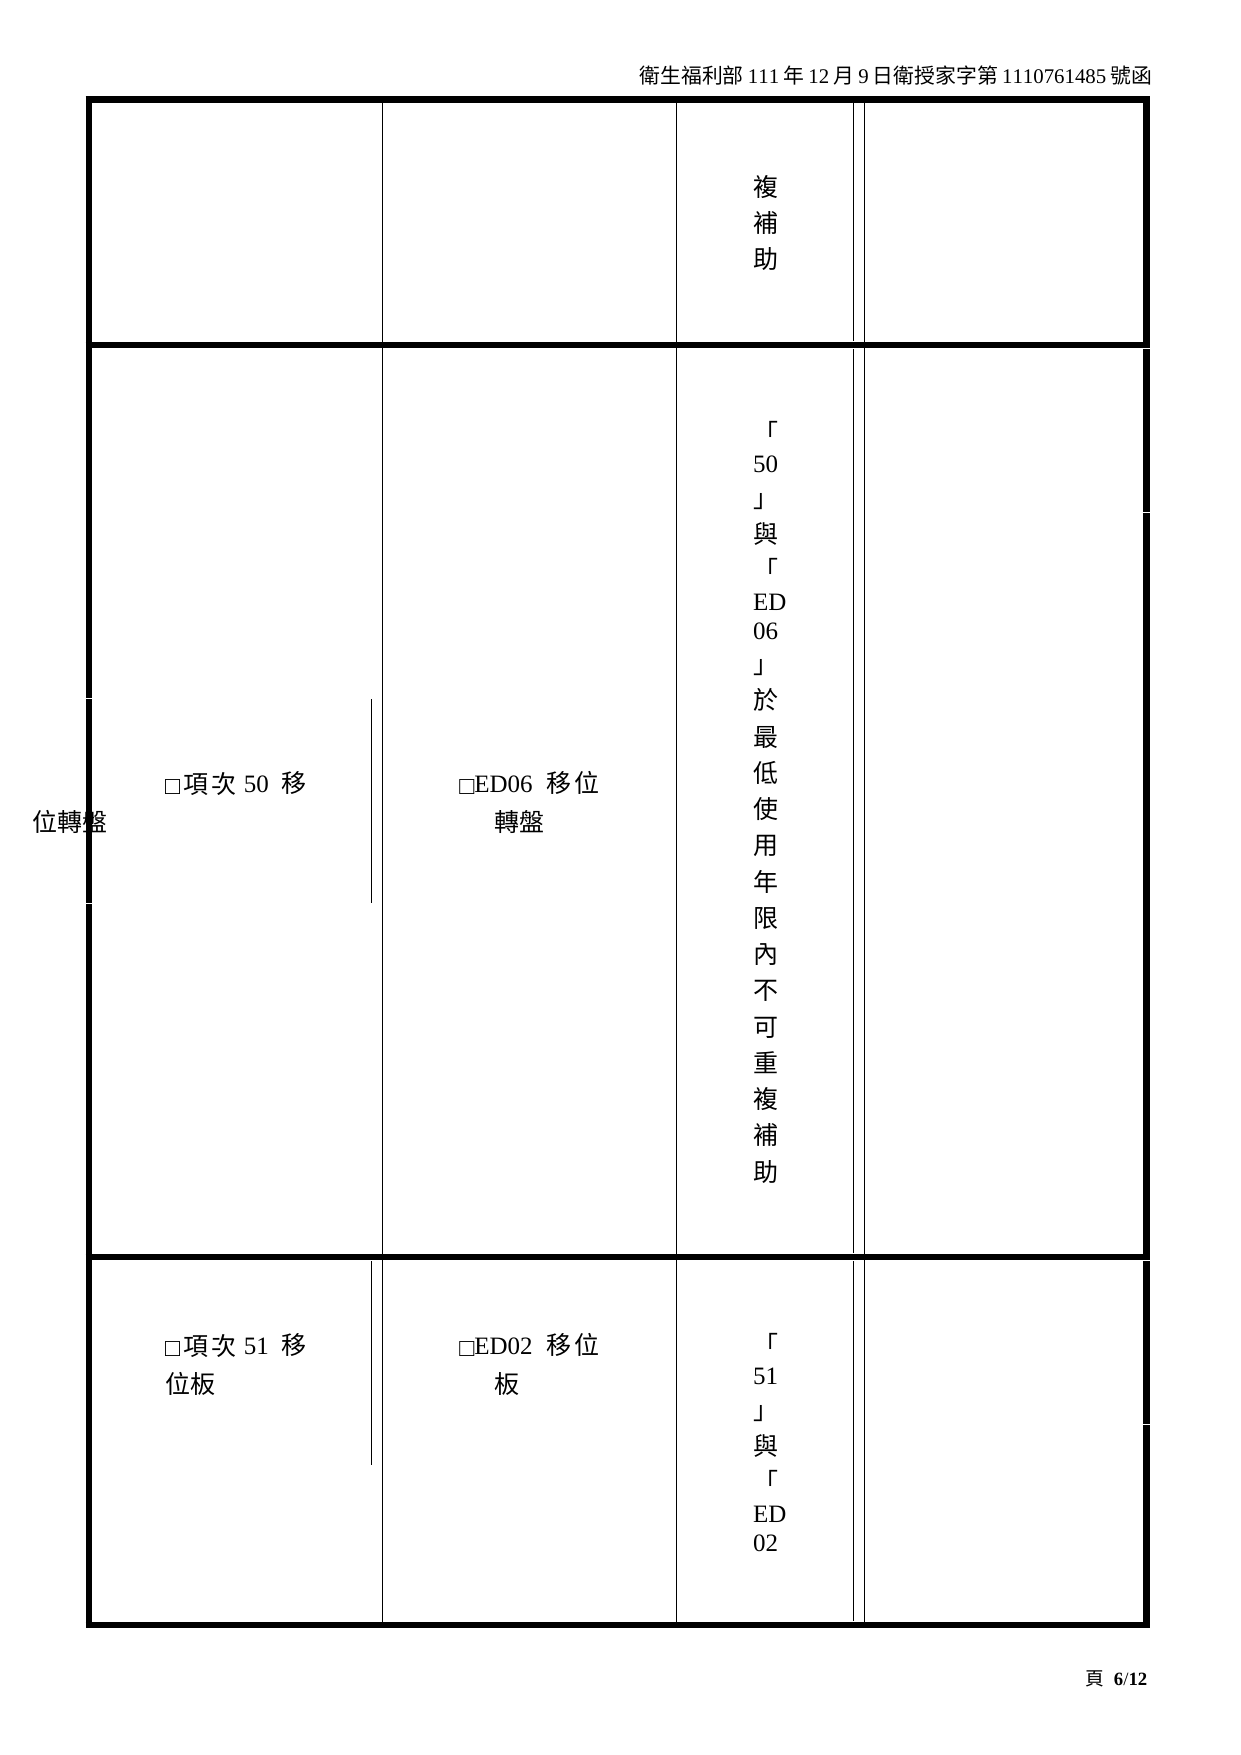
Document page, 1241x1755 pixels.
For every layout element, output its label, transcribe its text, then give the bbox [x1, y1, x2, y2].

table_cell [677, 1260, 688, 1622]
table_cell [877, 349, 1083, 512]
table_cell [865, 1260, 1143, 1622]
table_cell [853, 348, 864, 1254]
table_cell [1084, 1261, 1134, 1424]
table_cell □項次51 移位板 [92, 1260, 382, 1622]
table_cell [92, 103, 382, 342]
table_cell [677, 103, 688, 342]
table_cell 「50」與「ED06」於最低使用年限內不可重複補助 [689, 349, 852, 1253]
table_cell □ED06 移位轉盤 [383, 348, 676, 1254]
table_cell □項次50 移位轉盤 [92, 348, 382, 1254]
table_cell [1135, 1261, 1143, 1424]
table_cell [853, 103, 864, 342]
table_cell [677, 348, 688, 1254]
table_cell [383, 103, 676, 342]
table_cell [877, 1261, 1083, 1424]
table_cell 複補助 [689, 104, 852, 341]
table_cell [865, 348, 1143, 1254]
table_cell [1135, 349, 1143, 512]
table_cell □項次50 移位轉盤 [92, 699, 370, 903]
table_cell [865, 103, 1143, 342]
table_cell 「51」與「ED02 [689, 1261, 852, 1621]
table_cell [1084, 349, 1134, 512]
table_cell □ED02 移位板 [383, 1260, 676, 1622]
table_cell [853, 1260, 864, 1622]
